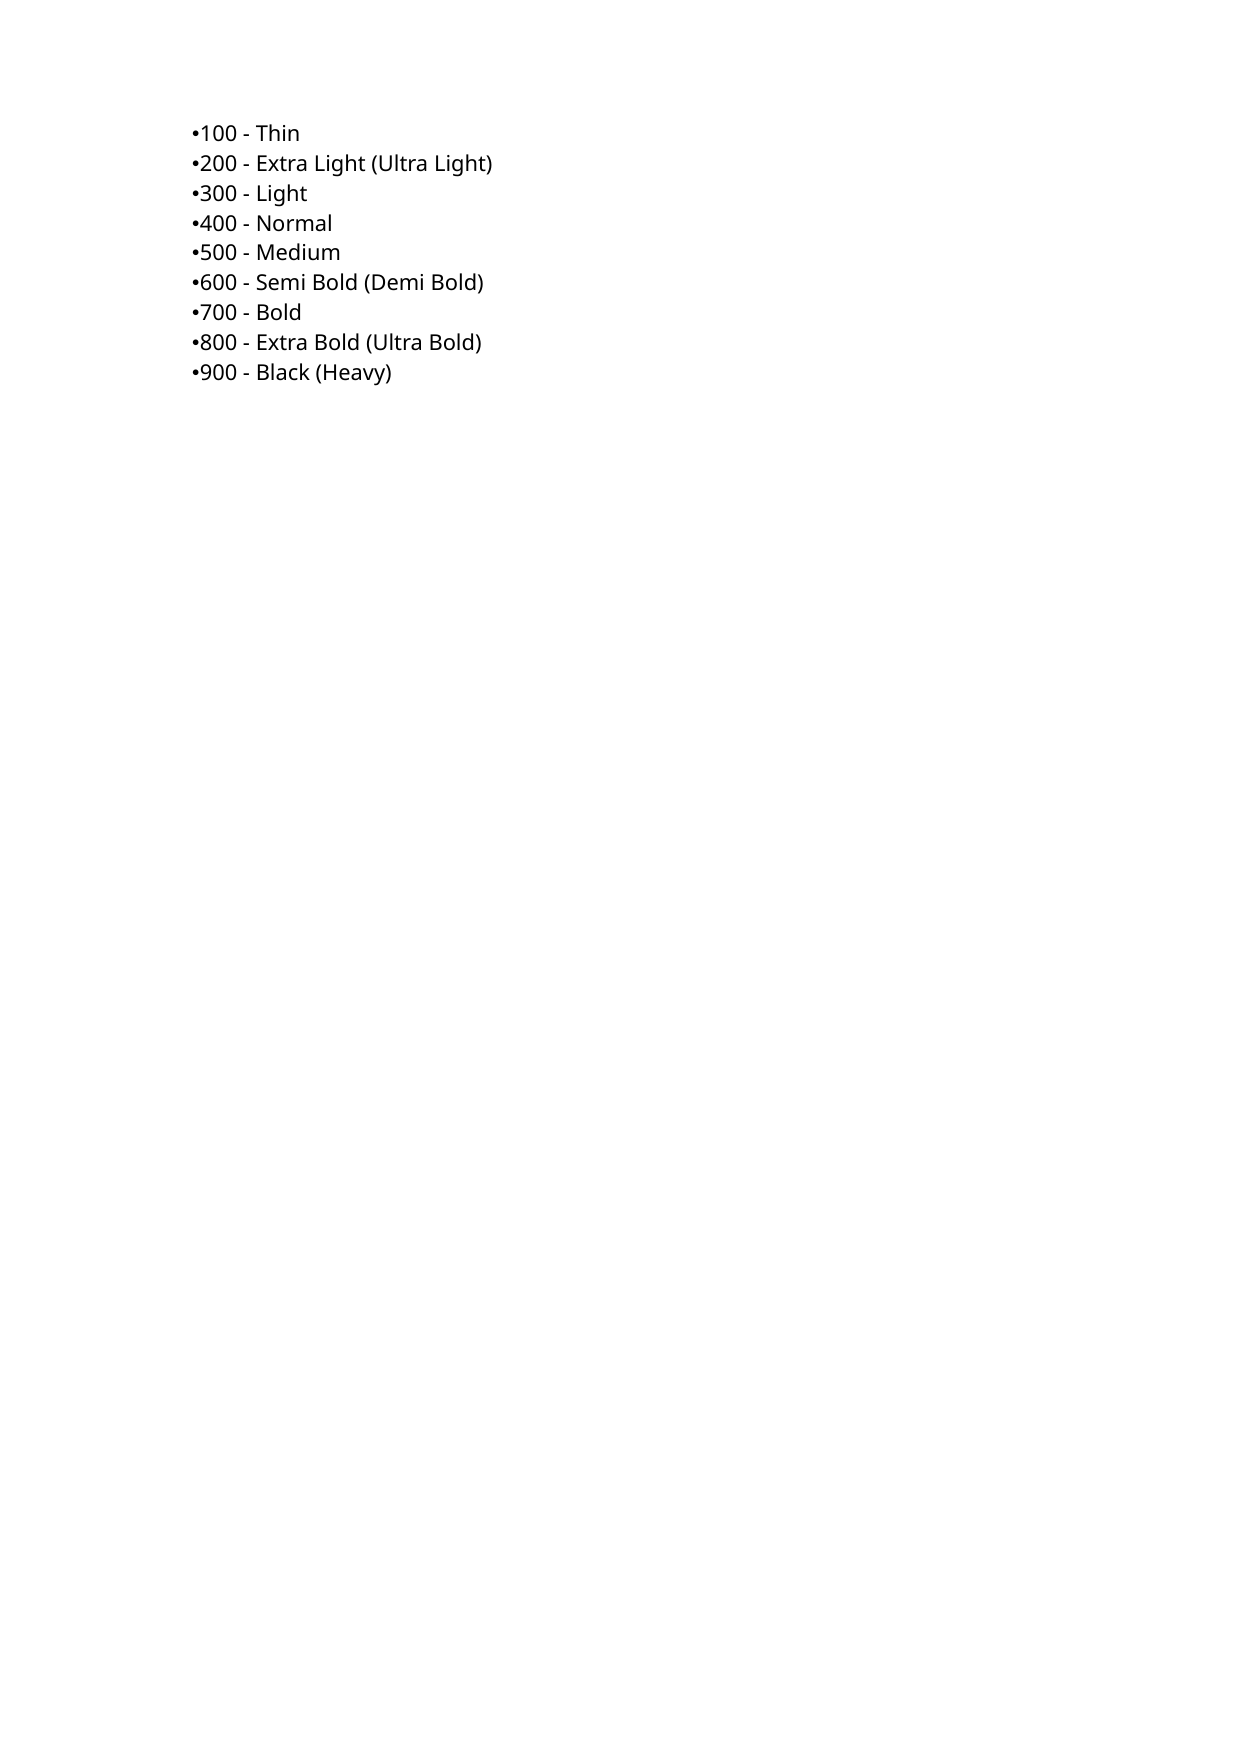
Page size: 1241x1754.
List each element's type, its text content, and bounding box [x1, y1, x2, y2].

list 500 - Medium [118, 237, 1122, 267]
list 100 - Thin [118, 118, 1122, 148]
list 200 - Extra Light (Ultra Light) [118, 148, 1122, 178]
list 700 - Bold [118, 297, 1122, 327]
list 800 - Extra Bold (Ultra Bold) [118, 327, 1122, 356]
list 900 - Black (Heavy) [118, 356, 1122, 386]
list 400 - Normal [118, 207, 1122, 237]
list 600 - Semi Bold (Demi Bold) [118, 267, 1122, 297]
list 300 - Light [118, 178, 1122, 207]
